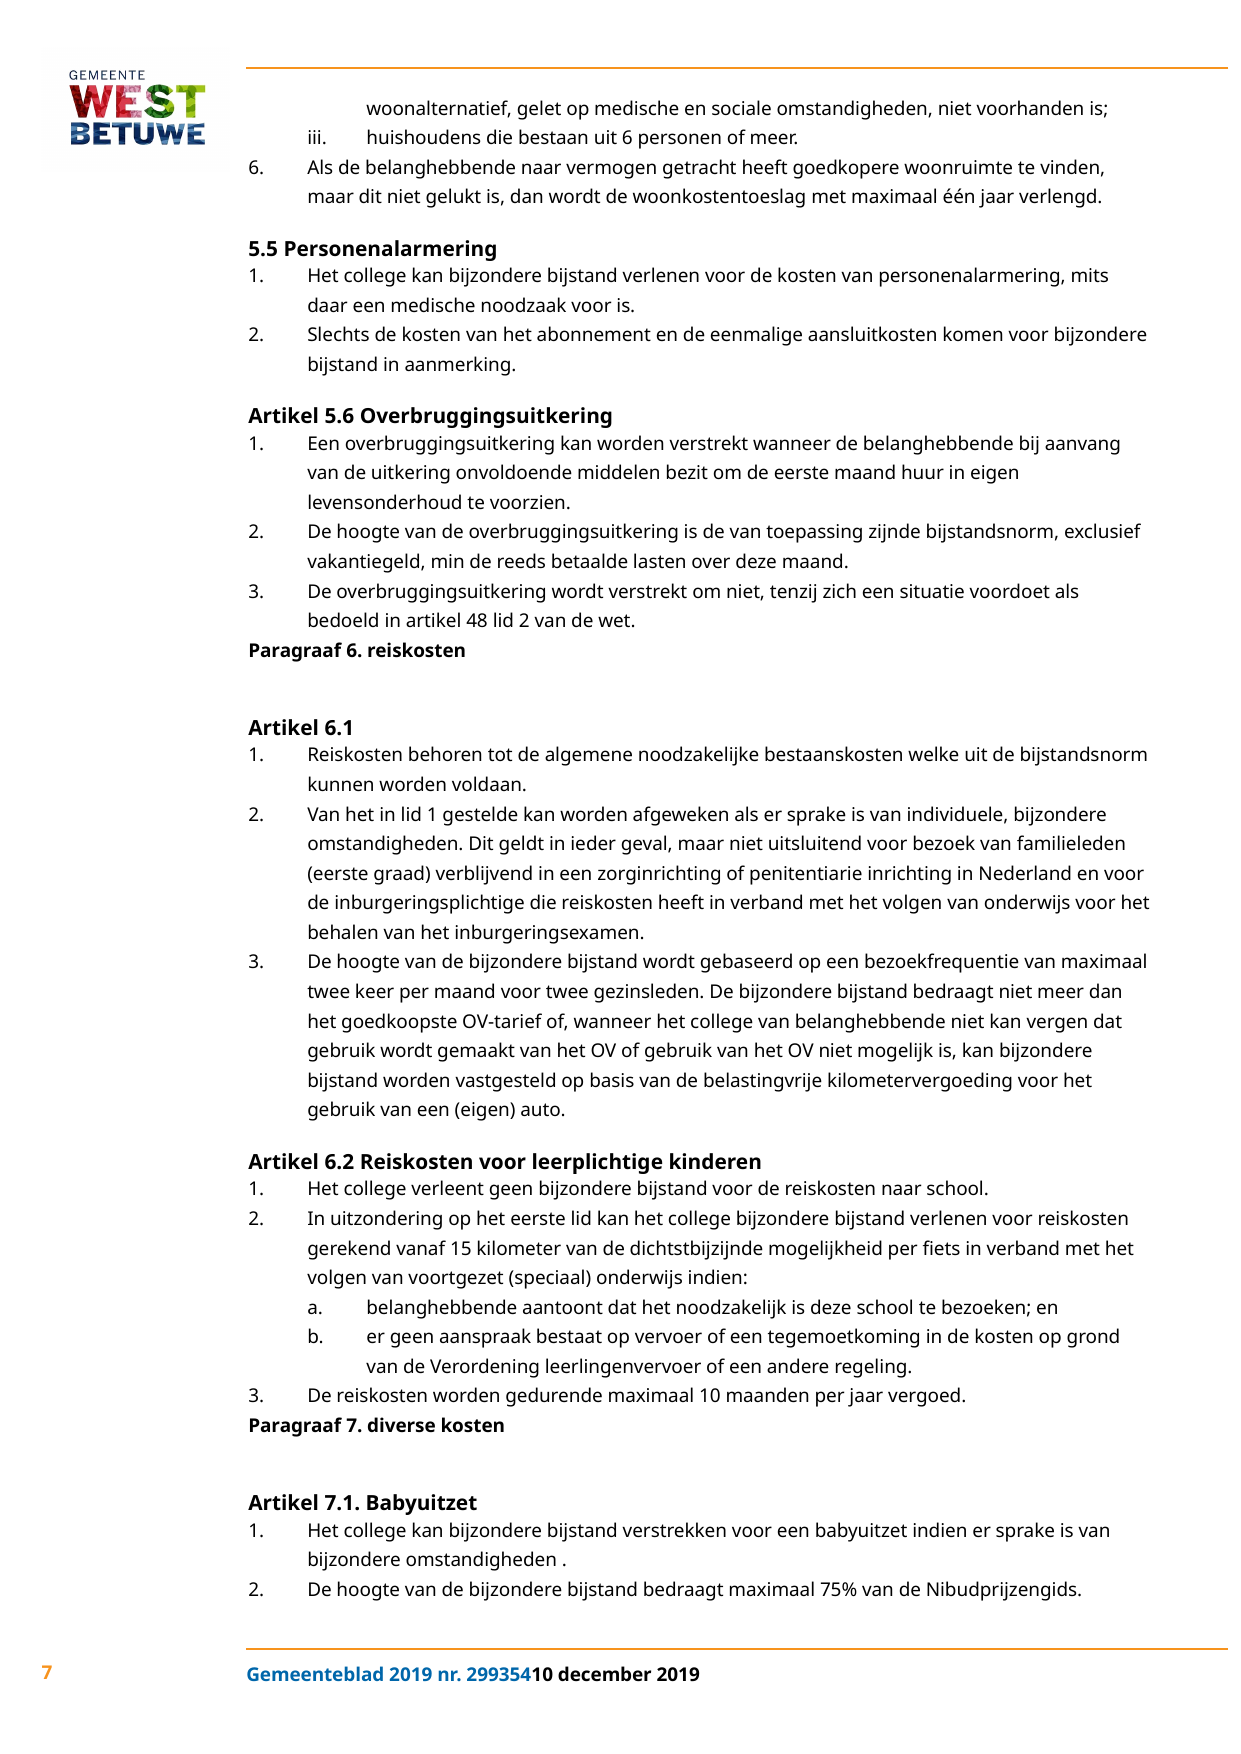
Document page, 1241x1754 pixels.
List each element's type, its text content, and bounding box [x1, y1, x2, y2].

list Als de belanghebbende naar vermogen getracht heeft goedkopere woonruimte te vinden, maar dit niet gelukt is, dan wordt de woonkostentoeslag met maximaal één jaar verlengd. [248, 154, 1152, 209]
text 5.5 Personenalarmering [248, 234, 1152, 262]
text Artikel 7.1. Babyuitzet [248, 1488, 1152, 1517]
list De hoogte van de bijzondere bijstand wordt gebaseerd op een bezoekfrequentie van maximaal twee keer per maand voor twee gezinsleden. De bijzondere bijstand bedraagt niet meer dan het goedkoopste OV-tarief of, wanneer het college van belanghebbende niet kan vergen dat gebruik wordt gemaakt van het OV of gebruik van het OV niet mogelijk is, kan bijzondere bijstand worden vastgesteld op basis van de belastingvrije kilometervergoeding voor het gebruik van een (eigen) auto. [248, 949, 1152, 1122]
list De hoogte van de bijzondere bijstand bedraagt maximaal 75% van de Nibudprijzengids. [248, 1576, 1152, 1602]
list belanghebbende aantoont dat het noodzakelijk is deze school te bezoeken; en [307, 1294, 1152, 1319]
list woonalternatief, gelet op medische en sociale omstandigheden, niet voorhanden is; [307, 95, 1152, 121]
text Paragraaf 7. diverse kosten [248, 1412, 1152, 1438]
list Slechts de kosten van het abonnement en de eenmalige aansluitkosten komen voor bijzondere bijstand in aanmerking. [248, 322, 1152, 377]
list Reiskosten behoren tot de algemene noodzakelijke bestaanskosten welke uit de bijstandsnorm kunnen worden voldaan. [248, 742, 1152, 797]
text Artikel 6.2 Reiskosten voor leerplichtige kinderen [248, 1147, 1152, 1176]
list In uitzondering op het eerste lid kan het college bijzondere bijstand verlenen voor reiskosten gerekend vanaf 15 kilometer van de dichtstbijzijnde mogelijkheid per fiets in verband met het volgen van voortgezet (speciaal) onderwijs indien: [248, 1205, 1152, 1290]
list huishoudens die bestaan uit 6 personen of meer. [307, 124, 1152, 150]
text Paragraaf 6. reiskosten [248, 637, 1152, 663]
list Het college kan bijzondere bijstand verlenen voor de kosten van personenalarmering, mits daar een medische noodzaak voor is. [248, 262, 1152, 318]
list De hoogte van de overbruggingsuitkering is de van toepassing zijnde bijstandsnorm, exclusief vakantiegeld, min de reeds betaalde lasten over deze maand. [248, 519, 1152, 574]
list Het college kan bijzondere bijstand verstrekken voor een babyuitzet indien er sprake is van bijzondere omstandigheden . [248, 1517, 1152, 1572]
list er geen aanspraak bestaat op vervoer of een tegemoetkoming in de kosten op grond van de Verordening leerlingenvervoer of een andere regeling. [307, 1323, 1152, 1379]
text Artikel 5.6 Overbruggingsuitkering [248, 402, 1152, 430]
list Het college verleent geen bijzondere bijstand voor de reiskosten naar school. [248, 1176, 1152, 1201]
text Artikel 6.1 [248, 713, 1152, 742]
list Van het in lid 1 gestelde kan worden afgeweken als er sprake is van individuele, bijzondere omstandigheden. Dit geldt in ieder geval, maar niet uitsluitend voor bezoek van familieleden (eerste graad) verblijvend in een zorginrichting of penitentiarie inrichting in Nederland en voor de inburgeringsplichtige die reiskosten heeft in verband met het volgen van onderwijs voor het behalen van het inburgeringsexamen. [248, 801, 1152, 945]
picture [41, 47, 231, 172]
list Een overbruggingsuitkering kan worden verstrekt wanneer de belanghebbende bij aanvang van de uitkering onvoldoende middelen bezit om de eerste maand huur in eigen levensonderhoud te voorzien. [248, 430, 1152, 515]
list De overbruggingsuitkering wordt verstrekt om niet, tenzij zich een situatie voordoet als bedoeld in artikel 48 lid 2 van de wet. [248, 578, 1152, 633]
list De reiskosten worden gedurende maximaal 10 maanden per jaar vergoed. [248, 1383, 1152, 1408]
